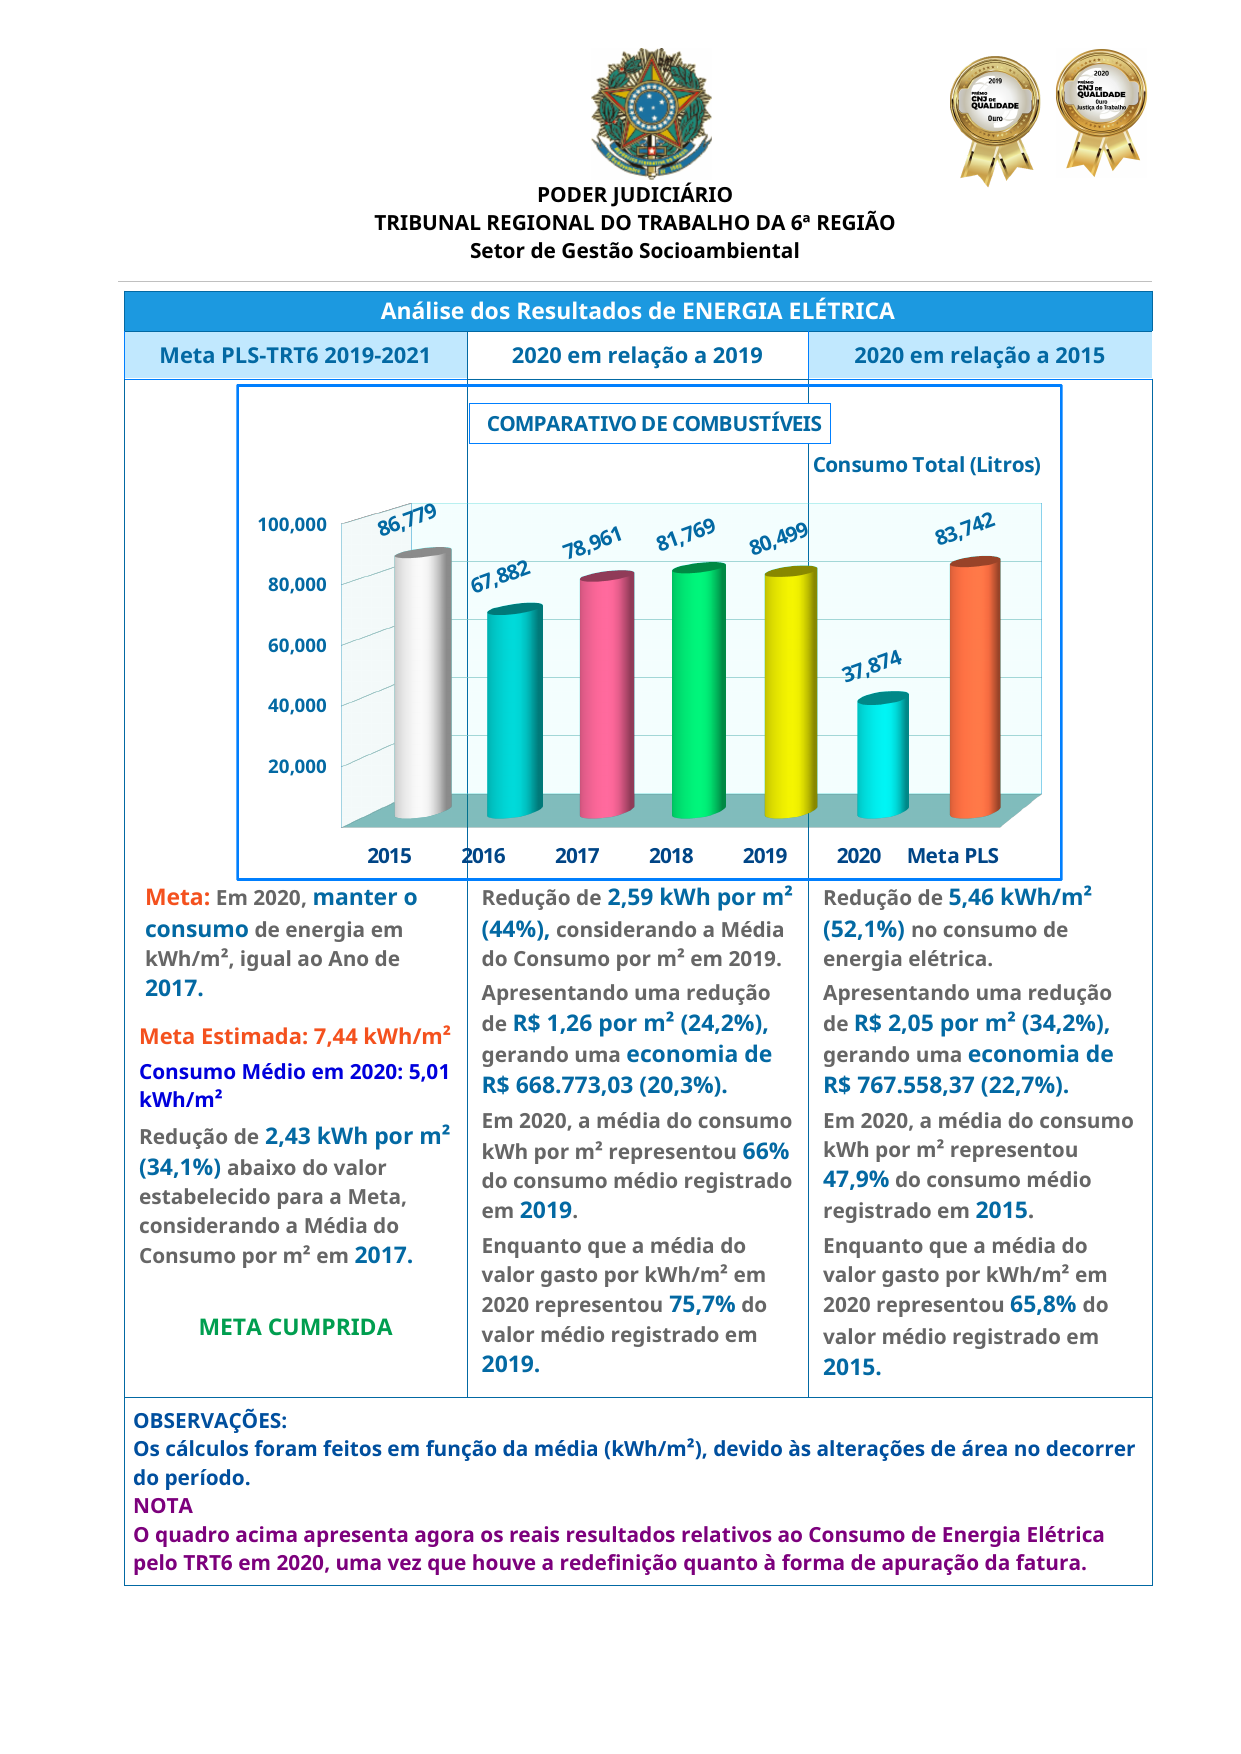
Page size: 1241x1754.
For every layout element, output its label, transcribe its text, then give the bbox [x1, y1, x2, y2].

table_cell Meta: Em 2020, manter o consumo de energia em kWh/m², igual ao Ano de 2017. Meta Estimada: 7,44 kWh/m² Consumo Médio em 2020: 5,01 kWh/m² Redução de 2,43 kWh por m² (34,1%) abaixo do valor estabelecido para a Meta, considerando a Média do Consumo por m² em 2017. META CUMPRIDA [125, 380, 467, 1397]
table_cell Redução de 2,59 kWh por m² (44%), considerando a Média do Consumo por m² em 2019. Apresentando uma redução de R$ 1,26 por m² (24,2%), gerando uma economia de R$ 668.773,03 (20,3%). Em 2020, a média do consumo kWh por m² representou 66% do consumo médio registrado em 2019. Enquanto que a média do valor gasto por kWh/m² em 2020 representou 75,7% do valor médio registrado em 2019. [468, 387, 808, 503]
table_cell Redução de 5,46 kWh/m² (52,1%) no consumo de energia elétrica. Apresentando uma redução de R$ 2,05 por m² (34,2%), gerando uma economia de R$ 767.558,37 (22,7%). Em 2020, a média do consumo kWh por m² representou 47,9% do consumo médio registrado em 2015. Enquanto que a média do valor gasto por kWh/m² em 2020 representou 65,8% do valor médio registrado em 2015. [809, 380, 1152, 1397]
table_header Análise dos Resultados de ENERGIA ELÉTRICA [125, 292, 1152, 331]
table_cell OBSERVAÇÕES: Os cálculos foram feitos em função da média (kWh/m²), devido às alterações de área no decorrer do período. NOTA O quadro acima apresenta agora os reais resultados relativos ao Consumo de Energia Elétrica pelo TRT6 em 2020, uma vez que houve a redefinição quanto à forma de apuração da fatura. [125, 1398, 1152, 1585]
picture [1055, 48, 1148, 178]
table_cell Redução de 2,59 kWh por m² (44%), considerando a Média do Consumo por m² em 2019. Apresentando uma redução de R$ 1,26 por m² (24,2%), gerando uma economia de R$ 668.773,03 (20,3%). Em 2020, a média do consumo kWh por m² representou 66% do consumo médio registrado em 2019. Enquanto que a média do valor gasto por kWh/m² em 2020 representou 75,7% do valor médio registrado em 2019. [468, 828, 808, 878]
table_cell 2020 em relação a 2015 [809, 332, 1152, 378]
table_cell Meta PLS-TRT6 2019-2021 [125, 332, 467, 378]
table_cell Redução de 2,59 kWh por m² (44%), considerando a Média do Consumo por m² em 2019. Apresentando uma redução de R$ 1,26 por m² (24,2%), gerando uma economia de R$ 668.773,03 (20,3%). Em 2020, a média do consumo kWh por m² representou 66% do consumo médio registrado em 2019. Enquanto que a média do valor gasto por kWh/m² em 2020 representou 75,7% do valor médio registrado em 2019. [468, 881, 808, 1397]
picture [591, 48, 712, 180]
picture [950, 56, 1041, 188]
table_cell 2020 em relação a 2019 [468, 332, 808, 378]
